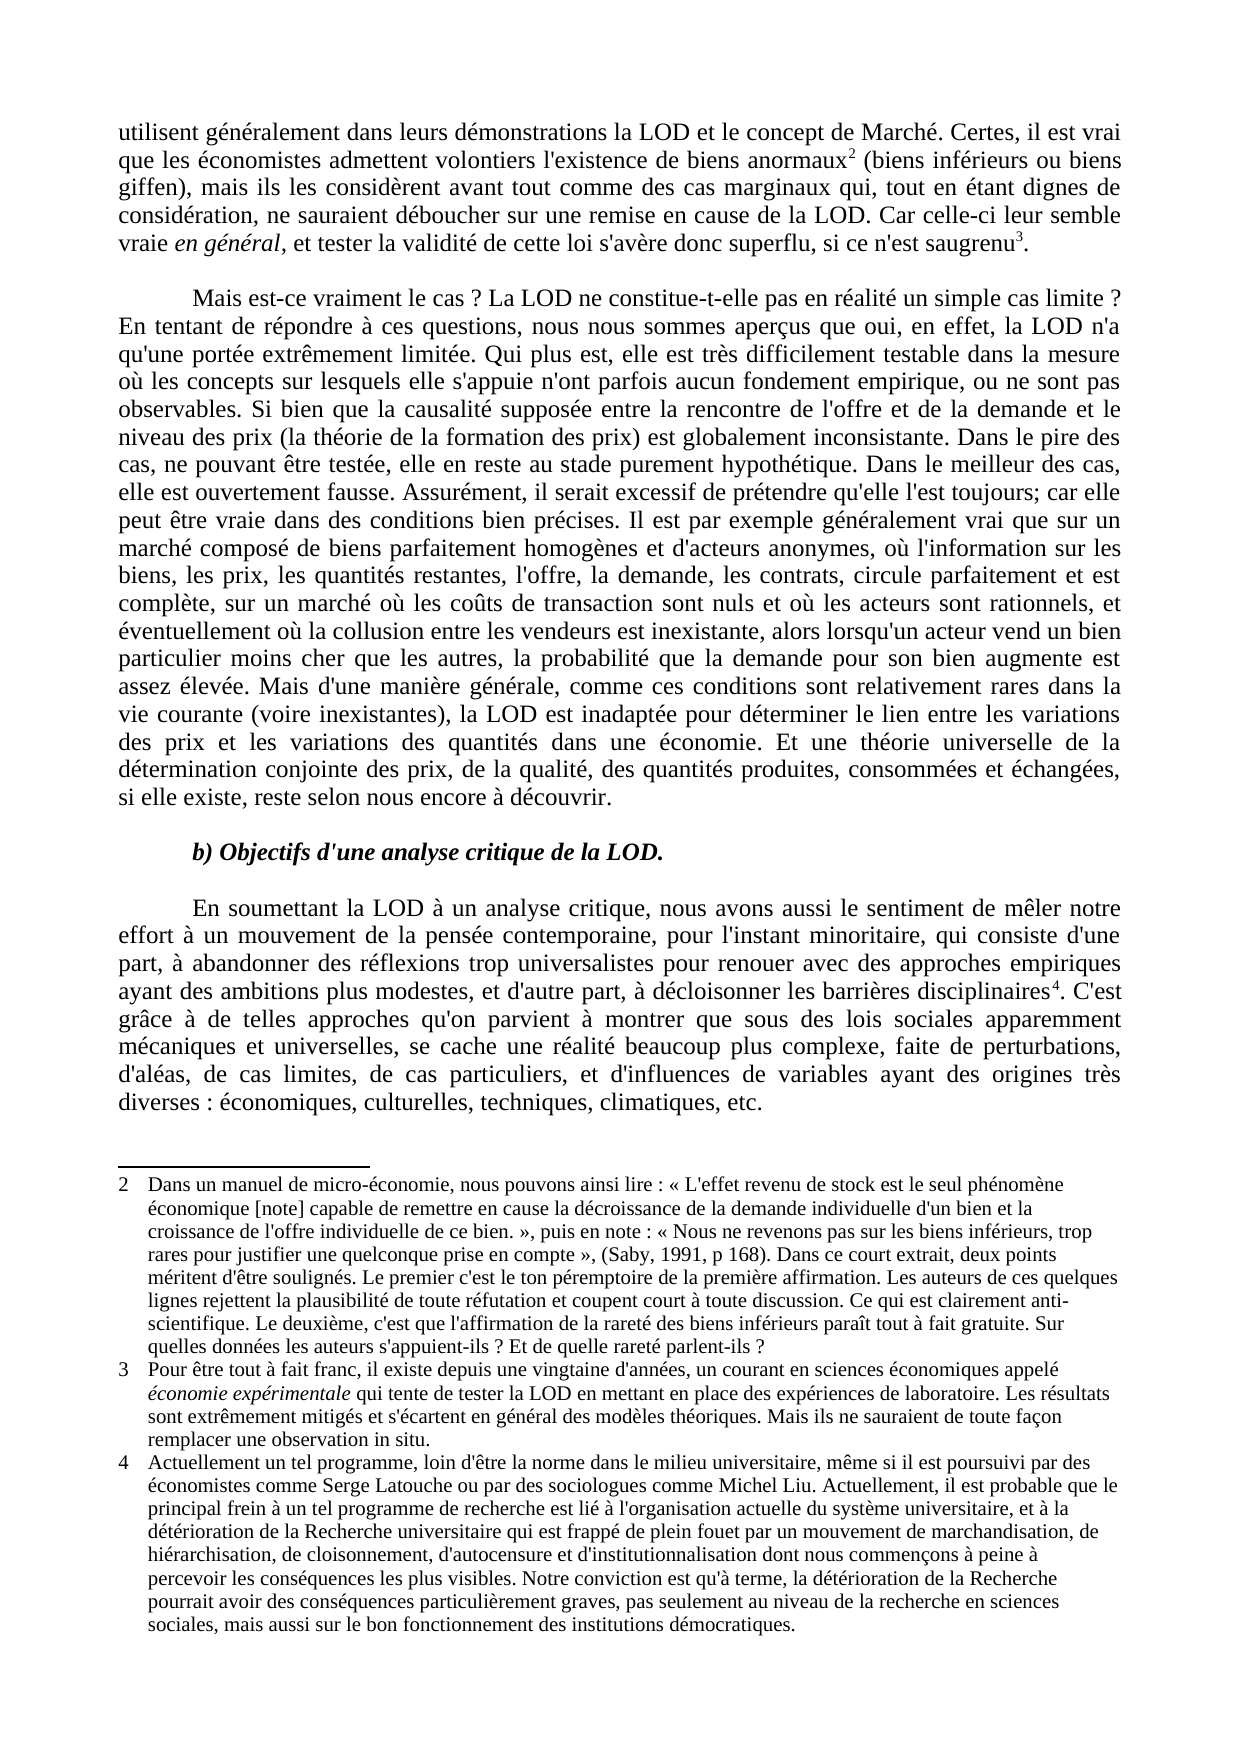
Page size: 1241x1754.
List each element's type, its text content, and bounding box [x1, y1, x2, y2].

text Pour être tout à fait franc, il existe depuis une vingtaine d'années, un courant en sciences économiques appelé économie expérimentale qui tente de tester la LOD en mettant en place des expériences de laboratoire. Les résultats sont extrêmement mitigés et s'écartent en général des modèles théoriques. Mais ils ne sauraient de toute façon remplacer une observation in situ. [118, 1358, 1122, 1451]
text Dans un manuel de micro-économie, nous pouvons ainsi lire : « L'effet revenu de stock est le seul phénomène économique [note] capable de remettre en cause la décroissance de la demande individuelle d'un bien et la croissance de l'offre individuelle de ce bien. », puis en note : « Nous ne revenons pas sur les biens inférieurs, trop rares pour justifier une quelconque prise en compte », (Saby, 1991, p 168). Dans ce court extrait, deux points méritent d'être soulignés. Le premier c'est le ton péremptoire de la première affirmation. Les auteurs de ces quelques lignes rejettent la plausibilité de toute réfutation et coupent court à toute discussion. Ce qui est clairement anti-scientifique. Le deuxième, c'est que l'affirmation de la rareté des biens inférieurs paraît tout à fait gratuite. Sur quelles données les auteurs s'appuient-ils ? Et de quelle rareté parlent-ils ? [118, 1173, 1122, 1358]
text Mais est-ce vraiment le cas ? La LOD ne constitue-t-elle pas en réalité un simple cas limite ?En tentant de répondre à ces questions, nous nous sommes aperçus que oui, en effet, la LOD n'a qu'une portée extrêmement limitée. Qui plus est, elle est très difficilement testable dans la mesure où les concepts sur lesquels elle s'appuie n'ont parfois aucun fondement empirique, ou ne sont pas observables. Si bien que la causalité supposée entre la rencontre de l'offre et de la demande et le niveau des prix (la théorie de la formation des prix) est globalement inconsistante. Dans le pire des cas, ne pouvant être testée, elle en reste au stade purement hypothétique. Dans le meilleur des cas, elle est ouvertement fausse. Assurément, il serait excessif de prétendre qu'elle l'est toujours; car elle peut être vraie dans des conditions bien précises. Il est par exemple généralement vrai que sur un marché composé de biens parfaitement homogènes et d'acteurs anonymes, où l'information sur les biens, les prix, les quantités restantes, l'offre, la demande, les contrats, circule parfaitement et est complète, sur un marché où les coûts de transaction sont nuls et où les acteurs sont rationnels, et éventuellement où la collusion entre les vendeurs est inexistante, alors lorsqu'un acteur vend un bien particulier moins cher que les autres, la probabilité que la demande pour son bien augmente est assez élevée. Mais d'une manière générale, comme ces conditions sont relativement rares dans la vie courante (voire inexistantes), la LOD est inadaptée pour déterminer le lien entre les variations des prix et les variations des quantités dans une économie. Et une théorie universelle de la détermination conjointe des prix, de la qualité, des quantités produites, consommées et échangées, si elle existe, reste selon nous encore à découvrir. [118, 284, 1122, 811]
text b) Objectifs d'une analyse critique de la LOD. [118, 838, 1122, 866]
text utilisent généralement dans leurs démonstrations la LOD et le concept de Marché. Certes, il est vrai que les économistes admettent volontiers l'existence de biens anormaux (biens inférieurs ou biens giffen), mais ils les considèrent avant tout comme des cas marginaux qui, tout en étant dignes de considération, ne sauraient déboucher sur une remise en cause de la LOD. Car celle-ci leur semble vraie en général, et tester la validité de cette loi s'avère donc superflu, si ce n'est saugrenu. [118, 118, 1122, 257]
text En soumettant la LOD à un analyse critique, nous avons aussi le sentiment de mêler notre effort à un mouvement de la pensée contemporaine, pour l'instant minoritaire, qui consiste d'une part, à abandonner des réflexions trop universalistes pour renouer avec des approches empiriques ayant des ambitions plus modestes, et d'autre part, à décloisonner les barrières disciplinaires. C'est grâce à de telles approches qu'on parvient à montrer que sous des lois sociales apparemment mécaniques et universelles, se cache une réalité beaucoup plus complexe, faite de perturbations, d'aléas, de cas limites, de cas particuliers, et d'influences de variables ayant des origines très diverses : économiques, culturelles, techniques, climatiques, etc. [118, 894, 1122, 1116]
text Actuellement un tel programme, loin d'être la norme dans le milieu universitaire, même si il est poursuivi par des économistes comme Serge Latouche ou par des sociologues comme Michel Liu. Actuellement, il est probable que le principal frein à un tel programme de recherche est lié à l'organisation actuelle du système universitaire, et à la détérioration de la Recherche universitaire qui est frappé de plein fouet par un mouvement de marchandisation, de hiérarchisation, de cloisonnement, d'autocensure et d'institutionnalisation dont nous commençons à peine à percevoir les conséquences les plus visibles. Notre conviction est qu'à terme, la détérioration de la Recherche pourrait avoir des conséquences particulièrement graves, pas seulement au niveau de la recherche en sciences sociales, mais aussi sur le bon fonctionnement des institutions démocratiques. [118, 1451, 1122, 1636]
